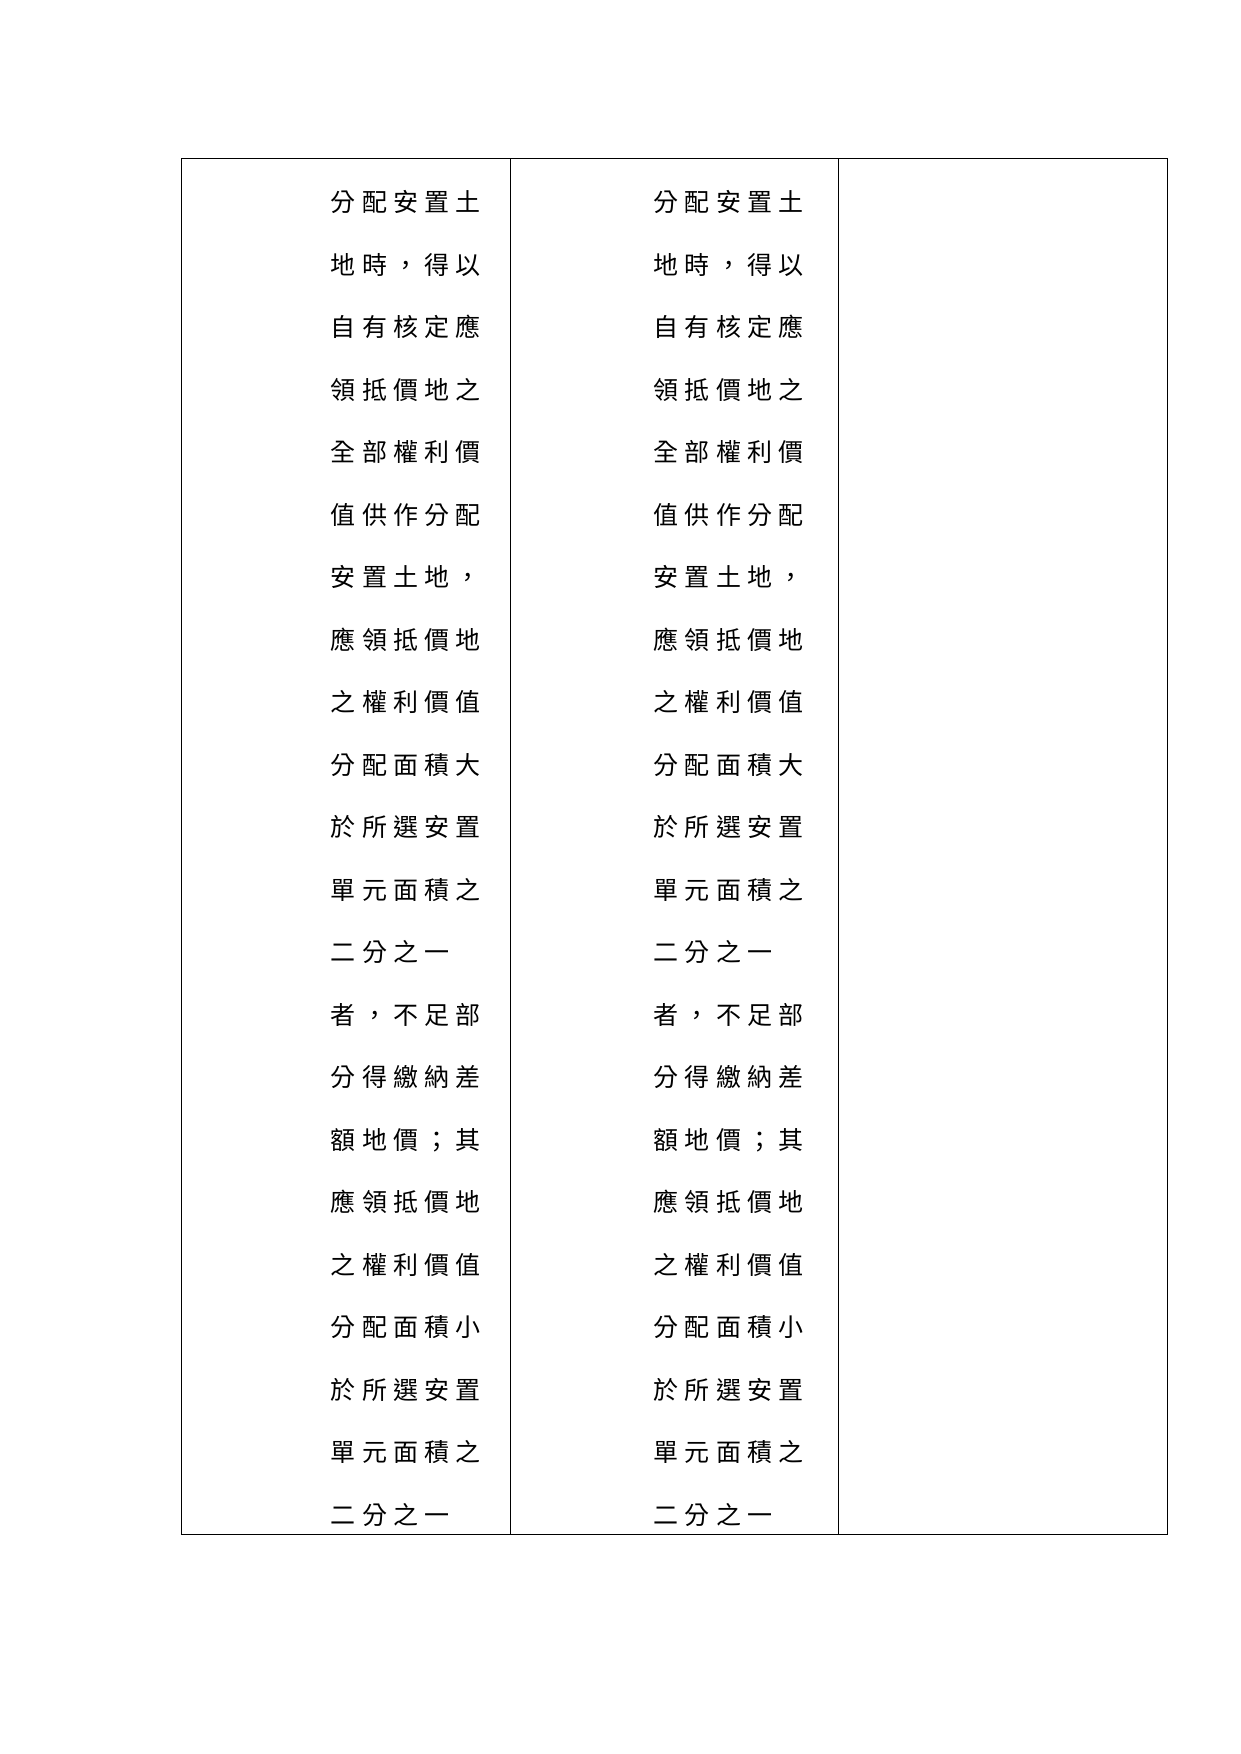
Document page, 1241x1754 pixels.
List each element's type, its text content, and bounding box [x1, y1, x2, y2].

table_cell 分配安置土地時，得以自有核定應領抵價地之全部權利價值供作分配安置土地，應領抵價地之權利價值分配面積大於所選安置單元面積之二分之一者，不足部分得繳納差額地價；其應領抵價地之權利價值分配面積小於所選安置單元面積之二分之一 [182, 159, 510, 1534]
table_cell [839, 159, 1167, 1534]
table_cell 分配安置土地時，得以自有核定應領抵價地之全部權利價值供作分配安置土地，應領抵價地之權利價值分配面積大於所選安置單元面積之二分之一者，不足部分得繳納差額地價；其應領抵價地之權利價值分配面積小於所選安置單元面積之二分之一 [511, 159, 838, 1534]
